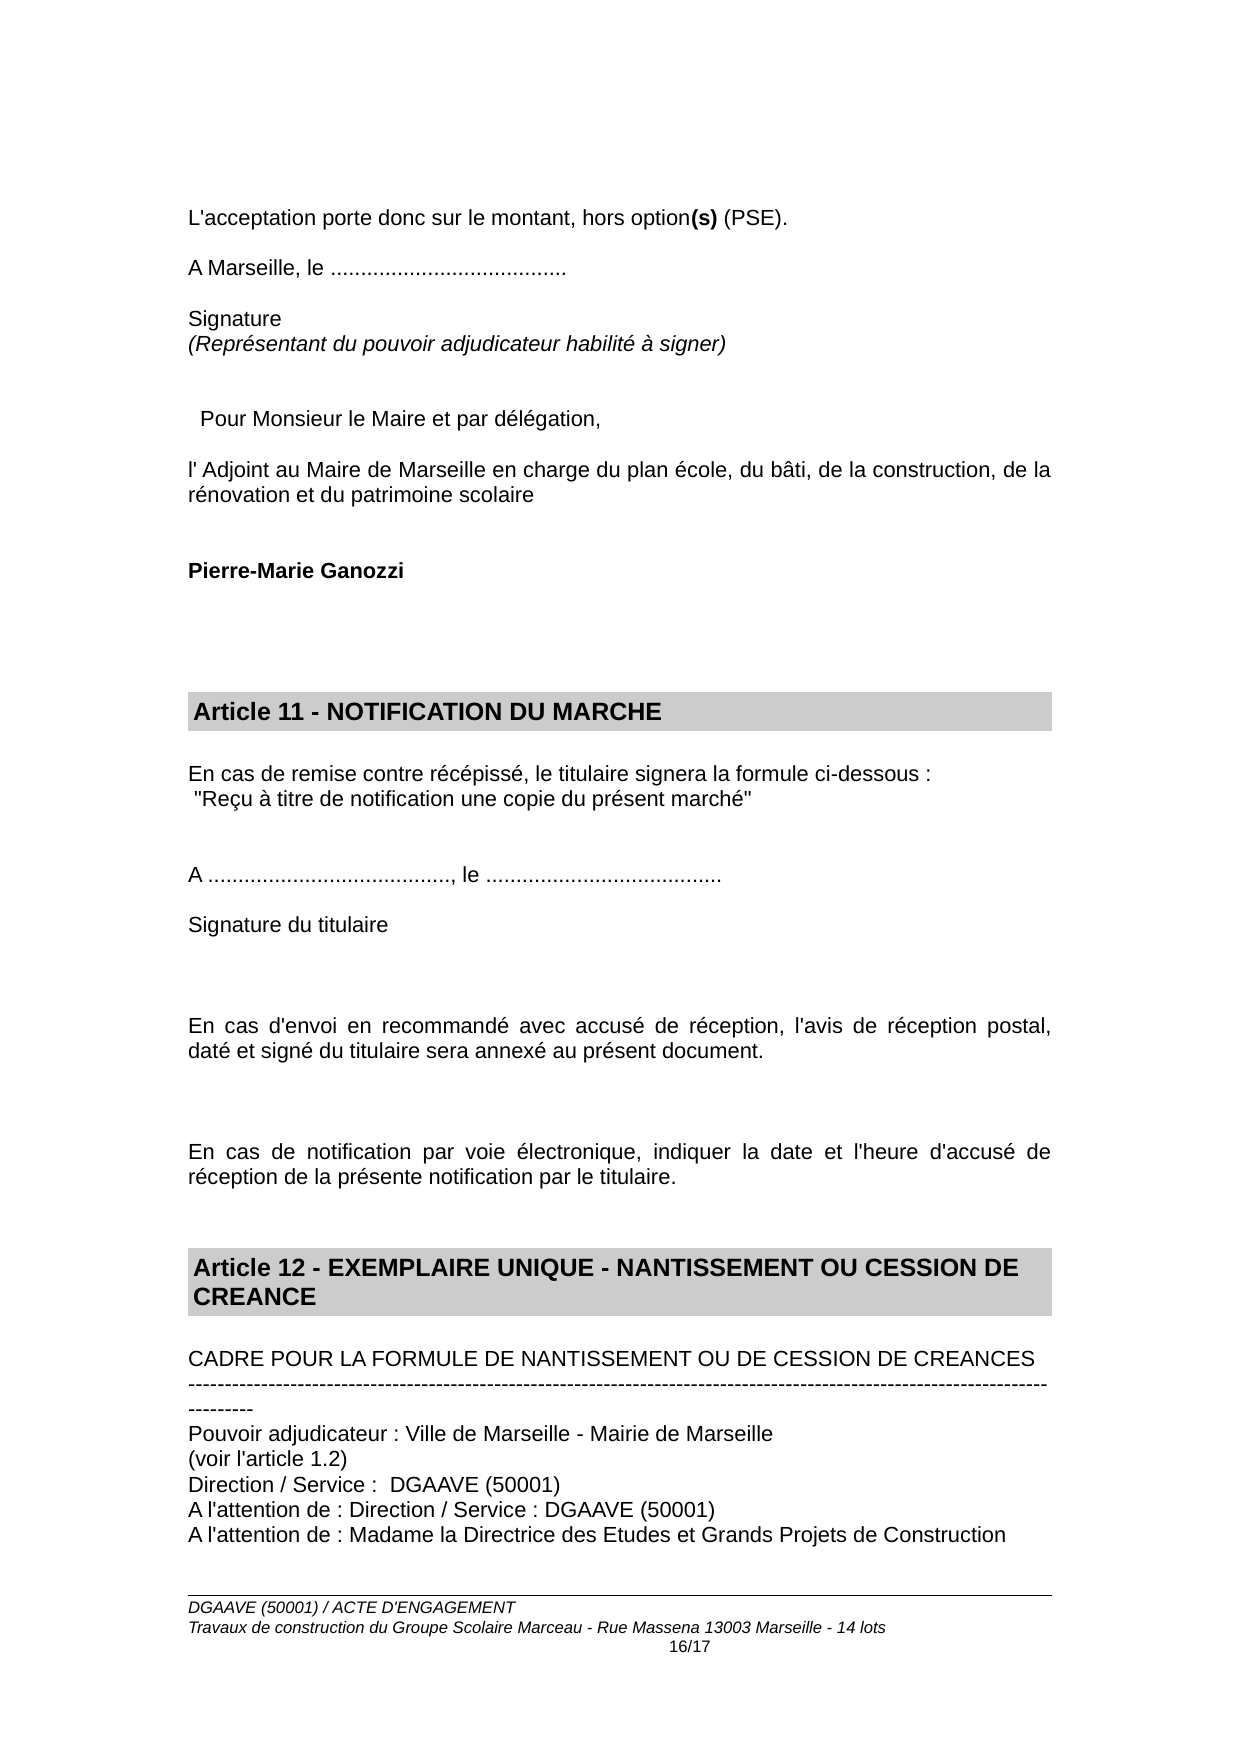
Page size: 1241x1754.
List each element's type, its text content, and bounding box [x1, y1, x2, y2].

text A ........................................, le ....................................... [188, 861, 1052, 887]
text (Représentant du pouvoir adjudicateur habilité à signer) [188, 331, 1052, 356]
text Pouvoir adjudicateur : Ville de Marseille - Mairie de Marseille [188, 1421, 1052, 1446]
text Signature du titulaire [188, 912, 1052, 937]
subtitle EXEMPLAIRE UNIQUE - NANTISSEMENT OU CESSION DE CREANCE [190, 1251, 1050, 1314]
text Signature [188, 305, 1052, 331]
text En cas de remise contre récépissé, le titulaire signera la formule ci-dessous : [188, 761, 1052, 786]
text "Reçu à titre de notification une copie du présent marché" [188, 786, 1052, 811]
text A l'attention de : Madame la Directrice des Etudes et Grands Projets de Construction [188, 1522, 1052, 1547]
text En cas de notification par voie électronique, indiquer la date et l'heure d'accusé de réception de la présente notification par le titulaire. [188, 1139, 1052, 1189]
text L'acceptation porte donc sur le montant, hors option(s) (PSE). [188, 204, 1052, 230]
text Direction / Service : DGAAVE (50001) [188, 1471, 1052, 1497]
text A Marseille, le ....................................... [188, 255, 1052, 280]
text Pierre-Marie Ganozzi [188, 557, 1052, 583]
subtitle NOTIFICATION DU MARCHE [190, 695, 1050, 729]
text l' Adjoint au Maire de Marseille en charge du plan école, du bâti, de la construction, de la rénovation et du patrimoine scolaire [188, 457, 1052, 507]
text (voir l'article 1.2) [188, 1446, 1052, 1471]
text CADRE POUR LA FORMULE DE NANTISSEMENT OU DE CESSION DE CREANCES [188, 1345, 1052, 1371]
text A l'attention de : Direction / Service : DGAAVE (50001) [188, 1497, 1052, 1522]
text Pour Monsieur le Maire et par délégation, [188, 406, 1052, 431]
text ------------------------------------------------------------------------------------------------------------------------------- [188, 1371, 1052, 1421]
text En cas d'envoi en recommandé avec accusé de réception, l'avis de réception postal, daté et signé du titulaire sera annexé au présent document. [188, 1013, 1052, 1063]
